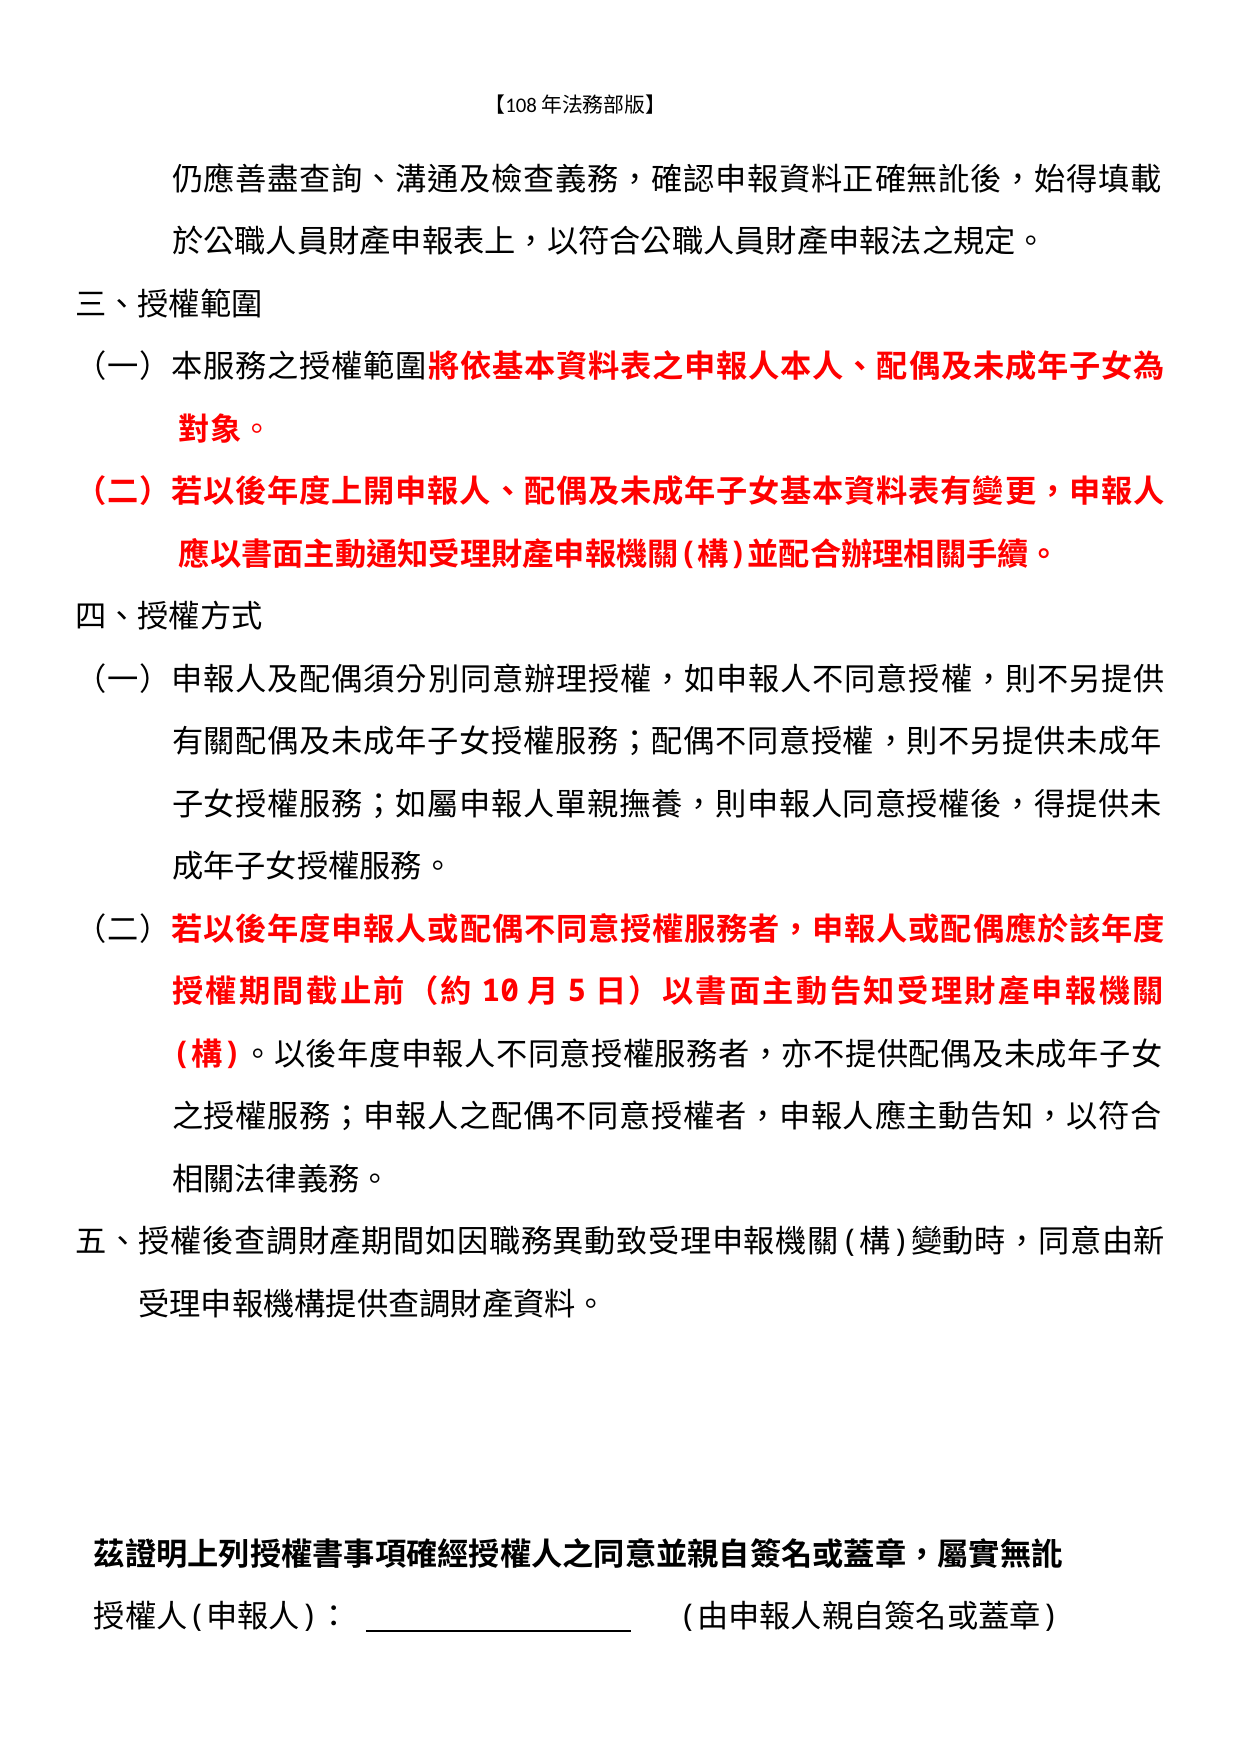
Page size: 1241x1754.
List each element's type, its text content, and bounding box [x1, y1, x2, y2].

text 仍應善盡查詢、溝通及檢查義務，確認申報資料正確無訛後，始得填載於公職人員財產申報表上，以符合公職人員財產申報法之規定。 [75, 135, 1165, 260]
text 茲證明上列授權書事項確經授權人之同意並親自簽名或蓋章，屬實無訛 [75, 1510, 1165, 1572]
text 四、授權方式 [75, 572, 1165, 635]
text （一）本服務之授權範圍將依基本資料表之申報人本人、配偶及未成年子女為對象。 [75, 322, 1165, 447]
text 授權人(申報人)： (由申報人親自簽名或蓋章) [75, 1572, 1165, 1635]
text （二）若以後年度上開申報人、配偶及未成年子女基本資料表有變更，申報人應以書面主動通知受理財產申報機關(構)並配合辦理相關手續。 [75, 447, 1165, 572]
text 五、授權後查調財產期間如因職務異動致受理申報機關(構)變動時，同意由新受理申報機構提供查調財產資料。 [75, 1197, 1165, 1322]
text 三、授權範圍 [75, 260, 1165, 322]
text （一）申報人及配偶須分別同意辦理授權，如申報人不同意授權，則不另提供有關配偶及未成年子女授權服務；配偶不同意授權，則不另提供未成年子女授權服務；如屬申報人單親撫養，則申報人同意授權後，得提供未成年子女授權服務。 [75, 635, 1165, 885]
text （二）若以後年度申報人或配偶不同意授權服務者，申報人或配偶應於該年度授權期間截止前（約10月5日）以書面主動告知受理財產申報機關(構)。以後年度申報人不同意授權服務者，亦不提供配偶及未成年子女之授權服務；申報人之配偶不同意授權者，申報人應主動告知，以符合相關法律義務。 [75, 885, 1165, 1197]
